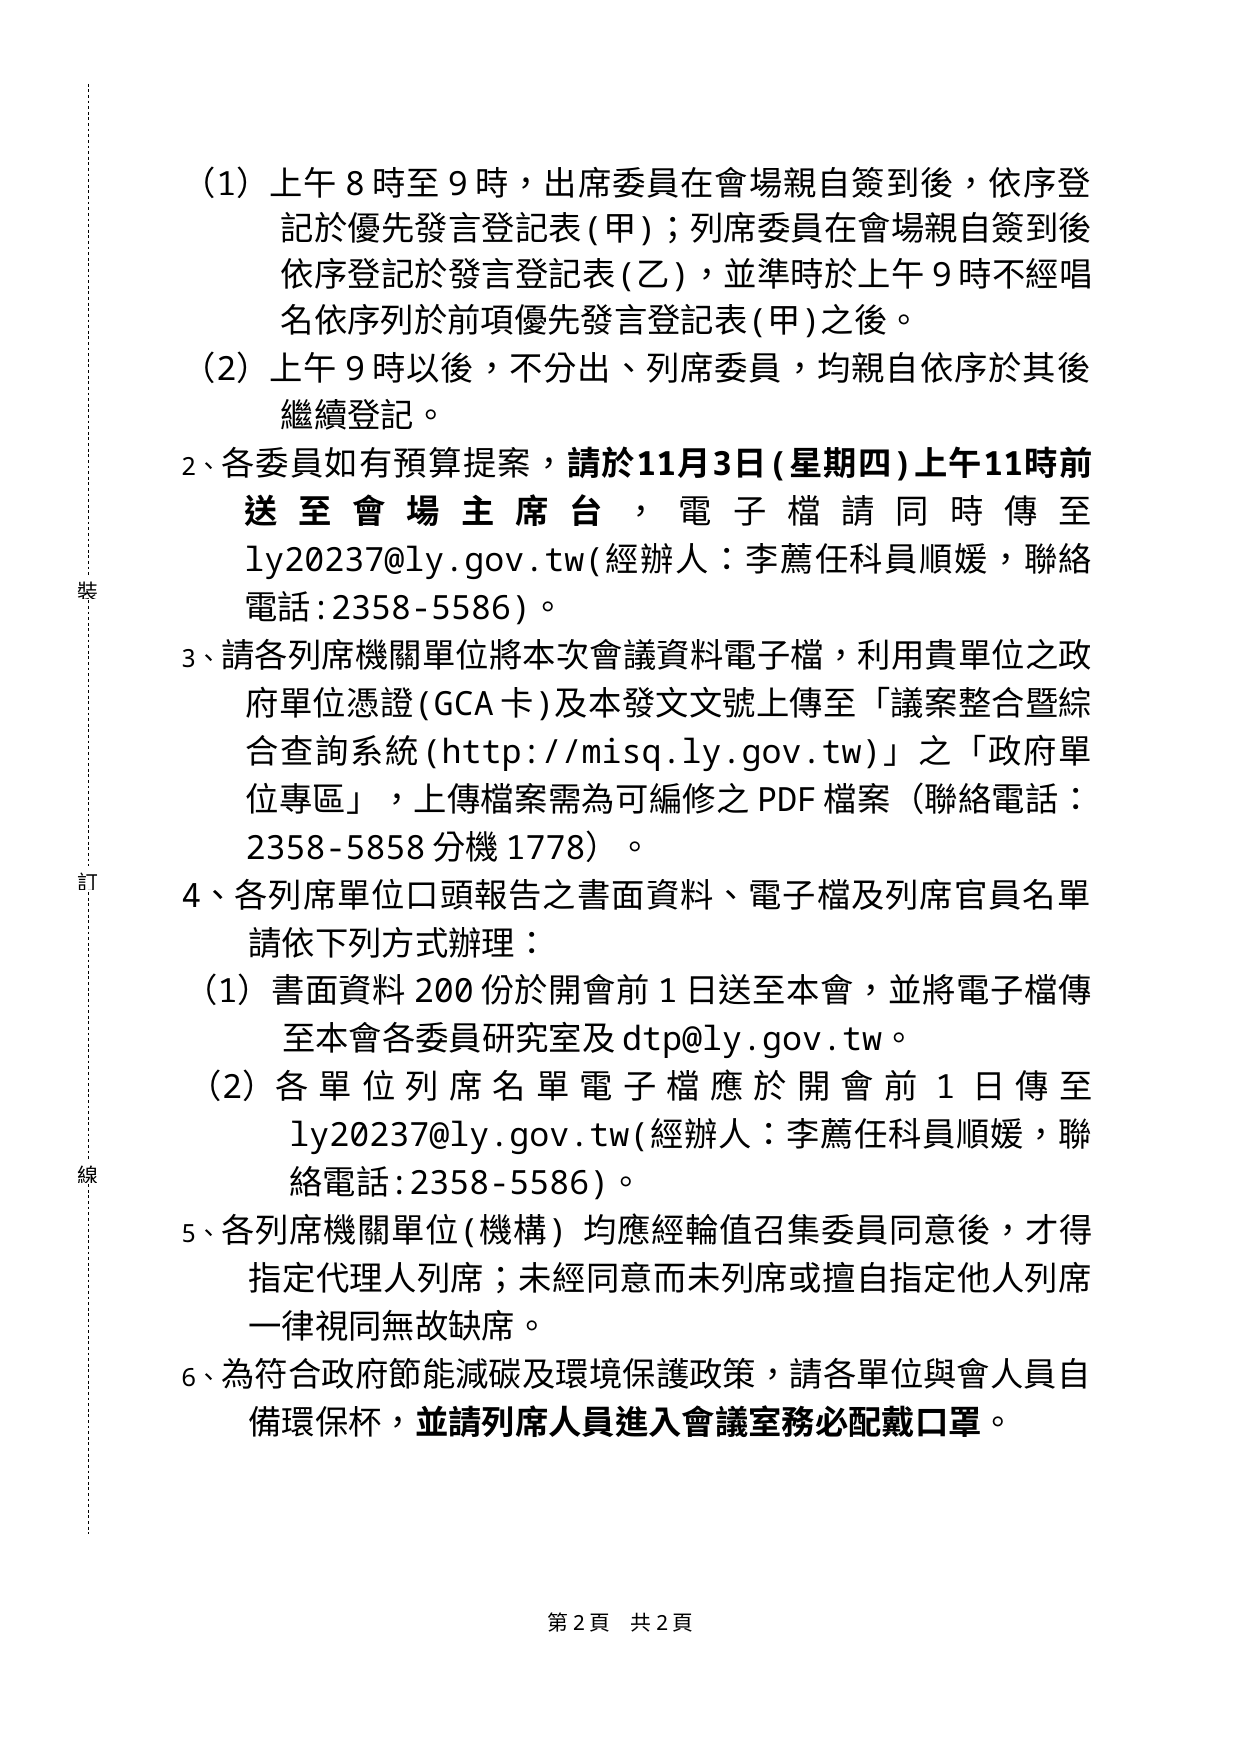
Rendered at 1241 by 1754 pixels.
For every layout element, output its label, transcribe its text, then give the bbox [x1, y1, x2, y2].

list 各單位列席名單電子檔應於開會前1日傳至ly20237@ly.gov.tw(經辦人：李薦任科員順媛，聯絡電話:2358-5586)。 [188, 1060, 1092, 1204]
list 上午9時以後，不分出、列席委員，均親自依序於其後繼續登記。 [183, 342, 1092, 437]
list 各列席單位口頭報告之書面資料、電子檔及列席官員名單，請依下列方式辦理： [181, 869, 1092, 964]
list 書面資料200份於開會前1日送至本會，並將電子檔傳至本會各委員研究室及dtp@ly.gov.tw。 [184, 964, 1092, 1060]
list 上午8時至9時，出席委員在會場親自簽到後，依序登記於優先發言登記表(甲)；列席委員在會場親自簽到後依序登記於發言登記表(乙)，並準時於上午9時不經唱名依序列於前項優先發言登記表(甲)之後。 [183, 158, 1092, 342]
list 各列席機關單位(機構) 均應經輪值召集委員同意後，才得指定代理人列席；未經同意而未列席或擅自指定他人列席，一律視同無故缺席。 [181, 1204, 1092, 1348]
list 為符合政府節能減碳及環境保護政策，請各單位與會人員自備環保杯，並請列席人員進入會議室務必配戴口罩。 [181, 1348, 1092, 1444]
list 請各列席機關單位將本次會議資料電子檔，利用貴單位之政府單位憑證(GCA卡)及本發文文號上傳至「議案整合暨綜合查詢系統(http://misq.ly.gov.tw)」之「政府單位專區」，上傳檔案需為可編修之PDF檔案（聯絡電話：2358-5858分機1778）。 [181, 629, 1092, 869]
list 各委員如有預算提案，請於11月3日(星期四)上午11時前送至會場主席台，電子檔請同時傳至ly20237@ly.gov.tw(經辦人：李薦任科員順媛，聯絡電話:2358-5586)。 [181, 437, 1092, 629]
